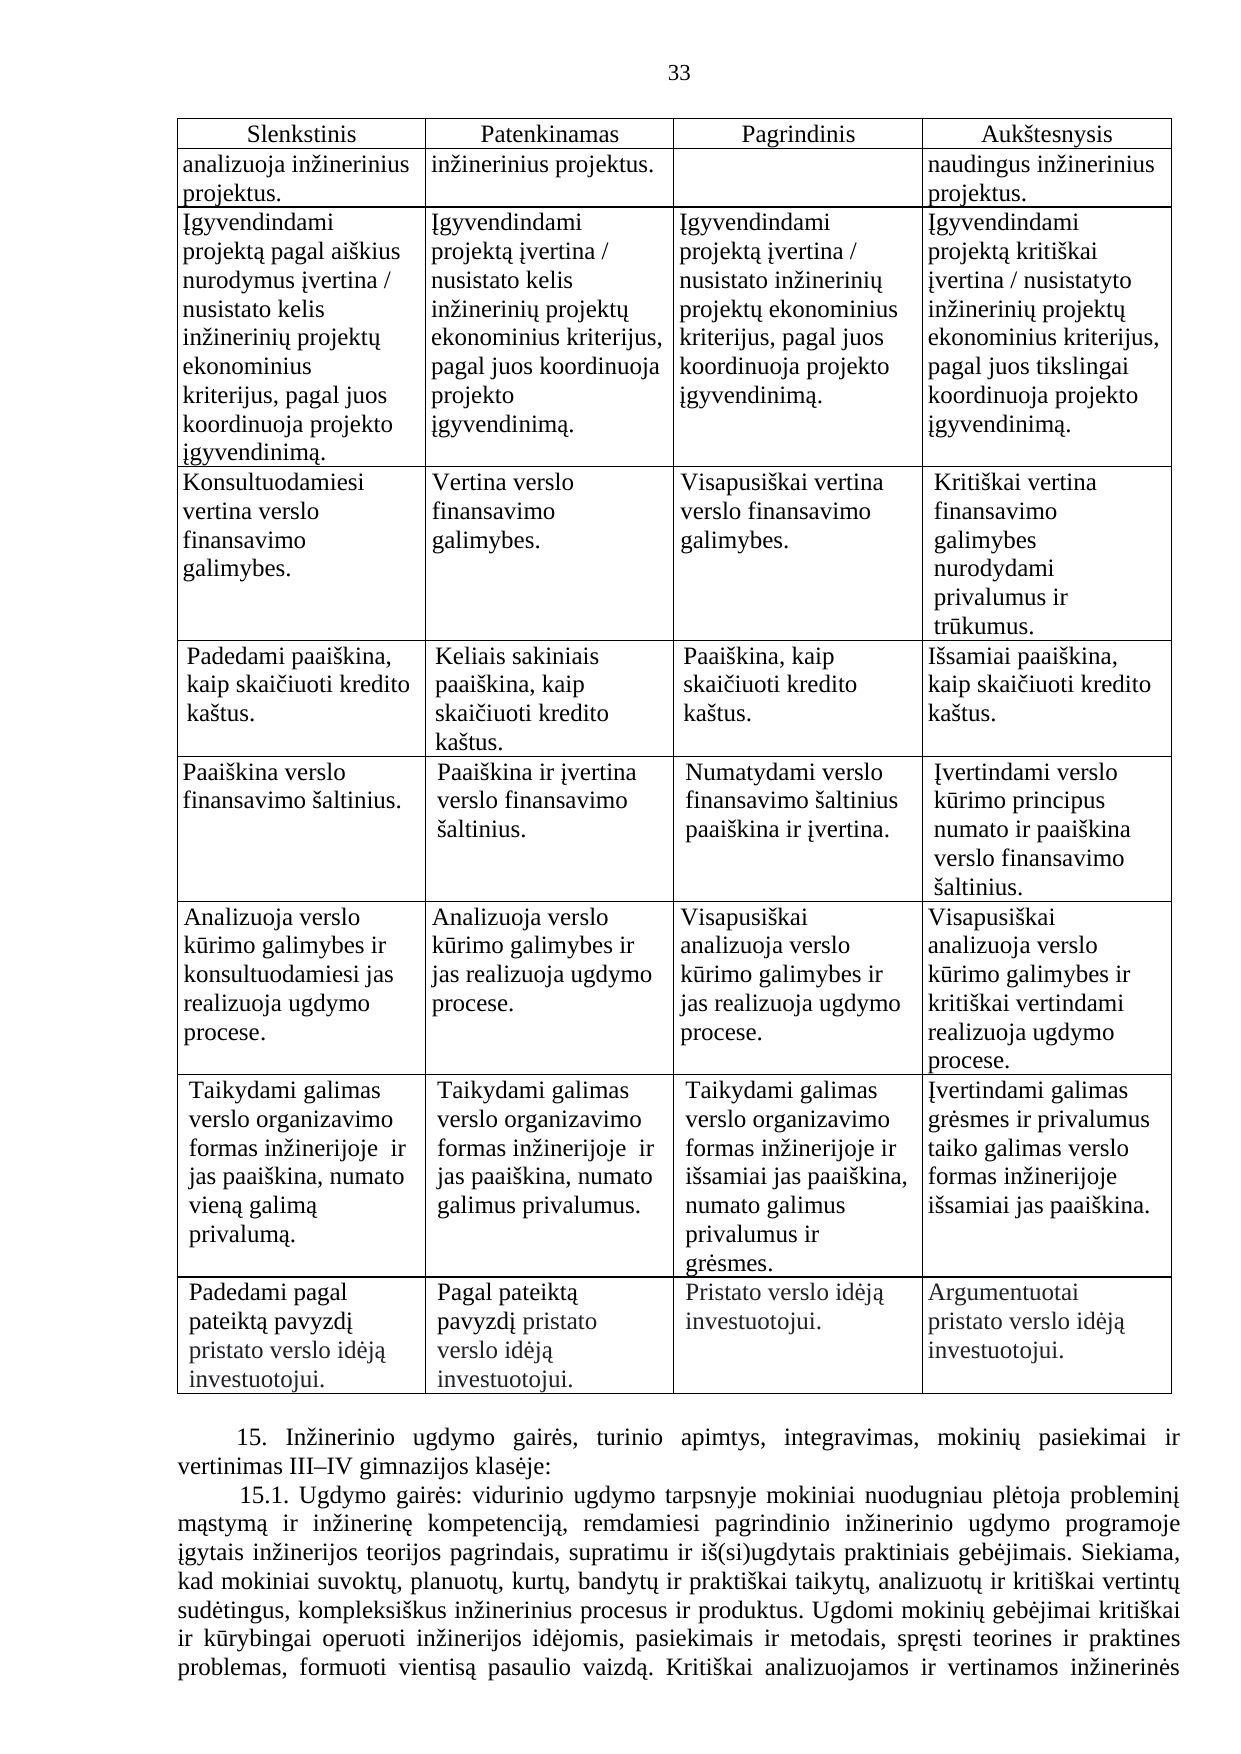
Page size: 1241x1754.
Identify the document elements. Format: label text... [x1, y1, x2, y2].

table_cell Įvertindami galimas grėsmes ir privalumus taiko galimas verslo formas inžinerijoje išsamiai jas paaiškina. [923, 1075, 1171, 1276]
table_cell naudingus inžinerinius projektus. [923, 149, 1171, 206]
table_cell Paaiškina ir įvertina verslo finansavimo šaltinius. [426, 757, 673, 901]
table_cell Taikydami galimas verslo organizavimo formas inžinerijoje ir jas paaiškina, numato vieną galimą privalumą. [178, 1075, 425, 1276]
table_cell Pagal pateiktą pavyzdį pristato verslo idėją investuotojui. [426, 1278, 673, 1392]
table_header Aukštesnysis [923, 119, 1171, 148]
table_cell Įgyvendindami projektą įvertina / nusistato inžinerinių projektų ekonominius kriterijus, pagal juos koordinuoja projekto įgyvendinimą. [674, 208, 922, 466]
table_cell Numatydami verslo finansavimo šaltinius paaiškina ir įvertina. [674, 757, 922, 901]
text 15.1. Ugdymo gairės: vidurinio ugdymo tarpsnyje mokiniai nuodugniau plėtoja probleminį mąstymą ir inžinerinę kompetenciją, remdamiesi pagrindinio inžinerinio ugdymo programoje įgytais inžinerijos teorijos pagrindais, supratimu ir iš(si)ugdytais praktiniais gebėjimais. Siekiama, kad mokiniai suvoktų, planuotų, kurtų, bandytų ir praktiškai taikytų, analizuotų ir kritiškai vertintų sudėtingus, kompleksiškus inžinerinius procesus ir produktus. Ugdomi mokinių gebėjimai kritiškai ir kūrybingai operuoti inžinerijos idėjomis, pasiekimais ir metodais, spręsti teorines ir praktines problemas, formuoti vientisą pasaulio vaizdą. Kritiškai analizuojamos ir vertinamos inžinerinės [177, 1480, 1181, 1681]
table_cell Visapusiškai analizuoja verslo kūrimo galimybes ir kritiškai vertindami realizuoja ugdymo procese. [923, 902, 1171, 1074]
table_cell Įgyvendindami projektą pagal aiškius nurodymus įvertina / nusistato kelis inžinerinių projektų ekonominius kriterijus, pagal juos koordinuoja projekto įgyvendinimą. [178, 208, 425, 466]
table_cell Padedami pagal pateiktą pavyzdį pristato verslo idėją investuotojui. [178, 1278, 425, 1392]
table_cell Analizuoja verslo kūrimo galimybes ir jas realizuoja ugdymo procese. [426, 902, 673, 1074]
table_cell Konsultuodamiesi vertina verslo finansavimo galimybes. [178, 467, 425, 640]
table_cell Keliais sakiniais paaiškina, kaip skaičiuoti kredito kaštus. [426, 641, 673, 756]
table_cell Visapusiškai vertina verslo finansavimo galimybes. [674, 467, 922, 640]
table_header Patenkinamas [426, 119, 673, 148]
table_cell [674, 149, 922, 206]
table_cell Įgyvendindami projektą kritiškai įvertina / nusistatyto inžinerinių projektų ekonominius kriterijus, pagal juos tikslingai koordinuoja projekto įgyvendinimą. [923, 208, 1171, 466]
table_cell Kritiškai vertina finansavimo galimybes nurodydami privalumus ir trūkumus. [923, 467, 1171, 640]
table_cell Pristato verslo idėją investuotojui. [674, 1278, 922, 1392]
table_cell Padedami paaiškina, kaip skaičiuoti kredito kaštus. [178, 641, 425, 756]
table_cell Įgyvendindami projektą įvertina / nusistato kelis inžinerinių projektų ekonominius kriterijus, pagal juos koordinuoja projekto įgyvendinimą. [426, 208, 673, 466]
table_cell analizuoja inžinerinius projektus. [178, 149, 425, 206]
table_cell Įvertindami verslo kūrimo principus numato ir paaiškina verslo finansavimo šaltinius. [923, 757, 1171, 901]
table_cell inžinerinius projektus. [426, 149, 673, 206]
text 15. Inžinerinio ugdymo gairės, turinio apimtys, integravimas, mokinių pasiekimai ir vertinimas III–IV gimnazijos klasėje: [177, 1422, 1181, 1480]
table_cell Taikydami galimas verslo organizavimo formas inžinerijoje ir jas paaiškina, numato galimus privalumus. [426, 1075, 673, 1276]
table_cell Paaiškina, kaip skaičiuoti kredito kaštus. [674, 641, 922, 756]
table_header Slenkstinis [178, 119, 425, 148]
table_cell Paaiškina verslo finansavimo šaltinius. [178, 757, 425, 901]
table_cell Argumentuotai pristato verslo idėją investuotojui. [923, 1278, 1171, 1392]
table_header Pagrindinis [674, 119, 922, 148]
table_cell Išsamiai paaiškina, kaip skaičiuoti kredito kaštus. [923, 641, 1171, 756]
table_cell Analizuoja verslo kūrimo galimybes ir konsultuodamiesi jas realizuoja ugdymo procese. [178, 902, 425, 1074]
table_cell Visapusiškai analizuoja verslo kūrimo galimybes ir jas realizuoja ugdymo procese. [674, 902, 922, 1074]
table_cell Taikydami galimas verslo organizavimo formas inžinerijoje ir išsamiai jas paaiškina, numato galimus privalumus ir grėsmes. [674, 1075, 922, 1276]
table_cell Vertina verslo finansavimo galimybes. [426, 467, 673, 640]
